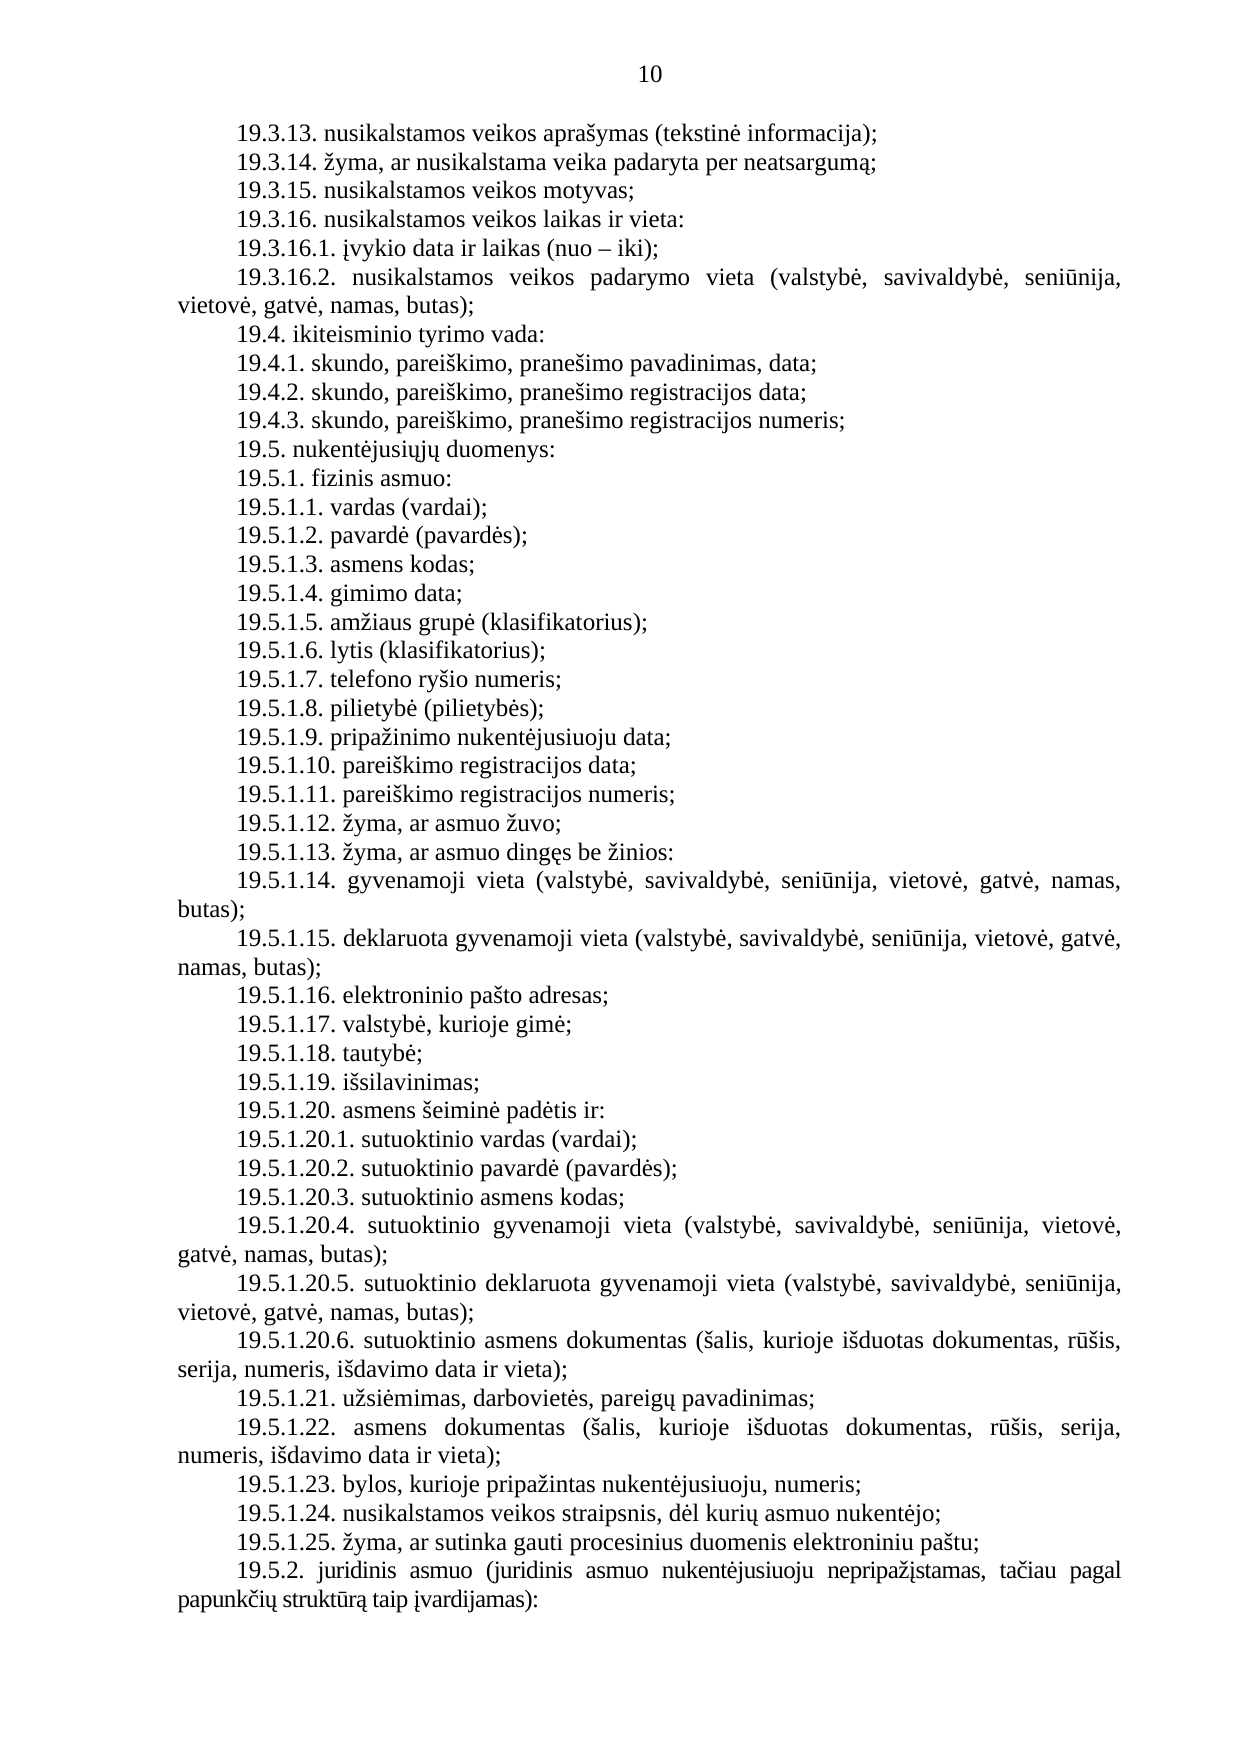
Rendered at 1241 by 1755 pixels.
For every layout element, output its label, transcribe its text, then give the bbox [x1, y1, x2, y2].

text 19.5.1.20.2. sutuoktinio pavardė (pavardės); [177, 1153, 1122, 1182]
text 19.5.1.4. gimimo data; [177, 578, 1122, 607]
text 19.5. nukentėjusiųjų duomenys: [177, 434, 1122, 463]
text 19.5.1. fizinis asmuo: [177, 463, 1122, 492]
text 19.3.16.1. įvykio data ir laikas (nuo – iki); [177, 233, 1122, 262]
text 19.5.1.2. pavardė (pavardės); [177, 521, 1122, 549]
text 19.5.1.15. deklaruota gyvenamoji vieta (valstybė, savivaldybė, seniūnija, vietovė, gatvė, namas, butas); [177, 923, 1122, 981]
text 19.5.1.22. asmens dokumentas (šalis, kurioje išduotas dokumentas, rūšis, serija, numeris, išdavimo data ir vieta); [177, 1412, 1122, 1469]
text 19.5.1.5. amžiaus grupė (klasifikatorius); [177, 607, 1122, 636]
text 19.5.1.20. asmens šeiminė padėtis ir: [177, 1096, 1122, 1124]
text 19.5.1.16. elektroninio pašto adresas; [177, 981, 1122, 1009]
text 19.5.1.3. asmens kodas; [177, 549, 1122, 578]
text 19.5.1.20.5. sutuoktinio deklaruota gyvenamoji vieta (valstybė, savivaldybė, seniūnija, vietovė, gatvė, namas, butas); [177, 1268, 1122, 1326]
text 19.5.1.17. valstybė, kurioje gimė; [177, 1009, 1122, 1038]
text 19.5.1.1. vardas (vardai); [177, 492, 1122, 521]
text 19.4.3. skundo, pareiškimo, pranešimo registracijos numeris; [177, 406, 1122, 434]
text 19.5.1.10. pareiškimo registracijos data; [177, 751, 1122, 779]
text 19.5.1.20.4. sutuoktinio gyvenamoji vieta (valstybė, savivaldybė, seniūnija, vietovė, gatvė, namas, butas); [177, 1211, 1122, 1268]
text 19.5.1.23. bylos, kurioje pripažintas nukentėjusiuoju, numeris; [177, 1469, 1122, 1498]
text 19.5.1.7. telefono ryšio numeris; [177, 664, 1122, 693]
text 19.5.1.13. žyma, ar asmuo dingęs be žinios: [177, 837, 1122, 866]
text 19.5.1.25. žyma, ar sutinka gauti procesinius duomenis elektroniniu paštu; [177, 1527, 1122, 1556]
text 19.5.1.14. gyvenamoji vieta (valstybė, savivaldybė, seniūnija, vietovė, gatvė, namas, butas); [177, 866, 1122, 923]
text 19.5.1.8. pilietybė (pilietybės); [177, 693, 1122, 722]
text 19.5.1.20.3. sutuoktinio asmens kodas; [177, 1182, 1122, 1211]
text 19.4.1. skundo, pareiškimo, pranešimo pavadinimas, data; [177, 348, 1122, 377]
text 19.5.2. juridinis asmuo (juridinis asmuo nukentėjusiuoju nepripažįstamas, tačiau pagal papunkčių struktūrą taip įvardijamas): [177, 1556, 1122, 1613]
text 19.5.1.6. lytis (klasifikatorius); [177, 636, 1122, 664]
text 19.5.1.18. tautybė; [177, 1038, 1122, 1067]
text 19.5.1.20.1. sutuoktinio vardas (vardai); [177, 1124, 1122, 1153]
text 19.5.1.9. pripažinimo nukentėjusiuoju data; [177, 722, 1122, 751]
text 19.3.16.2. nusikalstamos veikos padarymo vieta (valstybė, savivaldybė, seniūnija, vietovė, gatvė, namas, butas); [177, 262, 1122, 319]
text 19.4.2. skundo, pareiškimo, pranešimo registracijos data; [177, 377, 1122, 406]
text 19.3.14. žyma, ar nusikalstama veika padaryta per neatsargumą; [177, 147, 1122, 176]
text 19.5.1.20.6. sutuoktinio asmens dokumentas (šalis, kurioje išduotas dokumentas, rūšis, serija, numeris, išdavimo data ir vieta); [177, 1326, 1122, 1383]
text 19.5.1.21. užsiėmimas, darbovietės, pareigų pavadinimas; [177, 1383, 1122, 1412]
text 19.5.1.11. pareiškimo registracijos numeris; [177, 779, 1122, 808]
text 19.5.1.12. žyma, ar asmuo žuvo; [177, 808, 1122, 837]
text 19.3.16. nusikalstamos veikos laikas ir vieta: [177, 204, 1122, 233]
text 19.5.1.24. nusikalstamos veikos straipsnis, dėl kurių asmuo nukentėjo; [177, 1498, 1122, 1527]
text 19.4. ikiteisminio tyrimo vada: [177, 319, 1122, 348]
text 19.5.1.19. išsilavinimas; [177, 1067, 1122, 1096]
text 19.3.13. nusikalstamos veikos aprašymas (tekstinė informacija); [177, 118, 1122, 147]
text 19.3.15. nusikalstamos veikos motyvas; [177, 176, 1122, 204]
